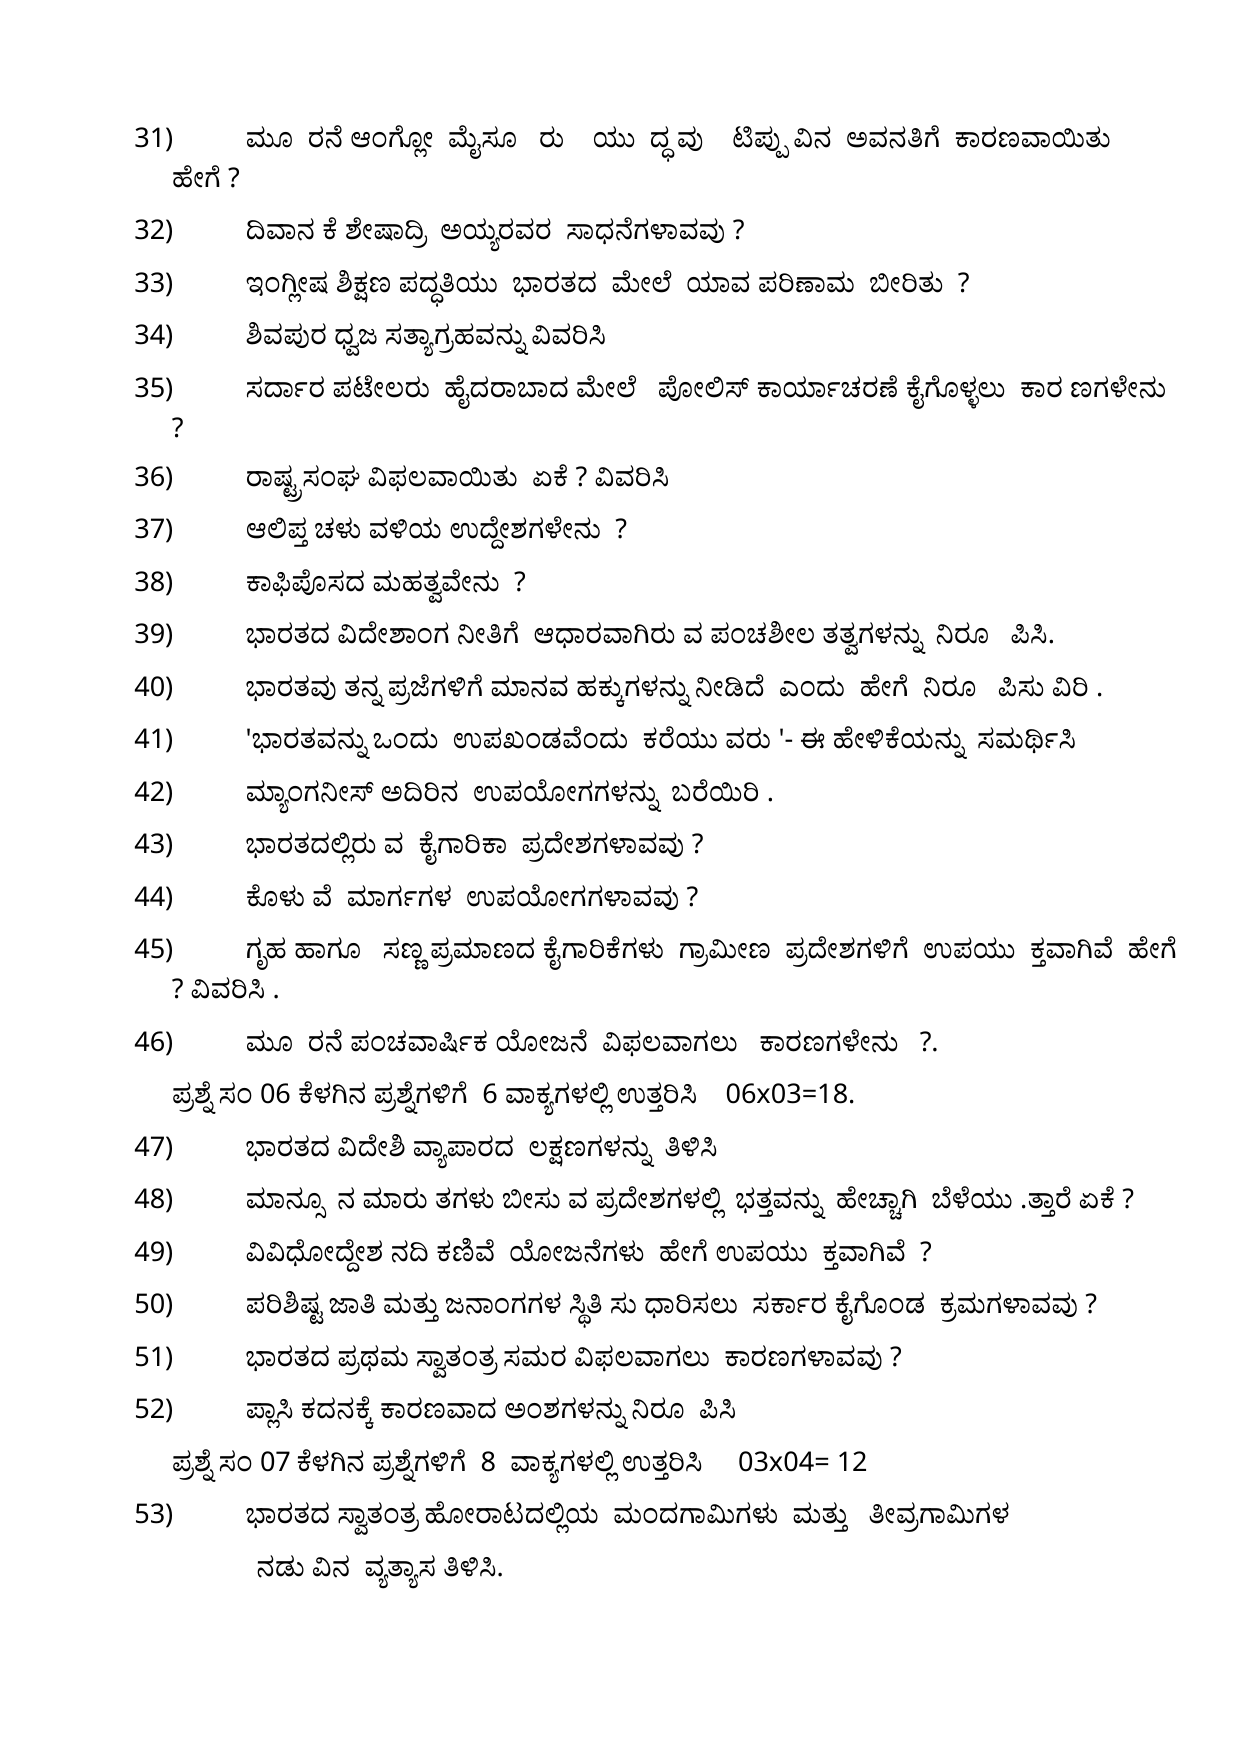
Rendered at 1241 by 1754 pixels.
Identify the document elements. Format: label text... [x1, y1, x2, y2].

list ಭಾರತದ ವಿದೇಶಿ ವ್ಯಾಪಾರದ ಲಕ್ಷಣಗಳನ್ನು ತಿಳಿಸಿ [134, 1127, 1181, 1167]
list ದಿವಾನ ಕೆ ಶೇಷಾದ್ರಿ ಅಯ್ಯರವರ ಸಾಧನೆಗಳಾವವು ? [134, 211, 1181, 251]
list ಶಿವಪುರ ಧ್ವಜ ಸತ್ಯಾಗ್ರಹವನ್ನು ವಿವರಿಸಿ [134, 316, 1181, 356]
list ಕೊಳು ವೆ ಮಾರ್ಗಗಳ ಉಪಯೋಗಗಳಾವವು ? [134, 877, 1181, 917]
list ಕಾಫಿಪೊಸದ ಮಹತ್ವವೇನು ? [134, 562, 1181, 602]
list ರಾಷ್ಟ್ರಸಂಘ ವಿಫಲವಾಯಿತು ಏಕೆ ? ವಿವರಿಸಿ [134, 457, 1181, 497]
list ಮೂ ರನೆ ಆಂಗ್ಲೋ ಮೈಸೂ ರು ಯು ದ್ಧ ವು ಟಿಪ್ಪು ವಿನ ಅವನತಿಗೆ ಕಾರಣವಾಯಿತು ಹೇಗೆ ? [134, 118, 1181, 198]
list ಪ್ರಶ್ನೆ ಸಂ 06 ಕೆಳಗಿನ ಪ್ರಶ್ನೆಗಳಿಗೆ 6 ವಾಕ್ಯಗಳಲ್ಲಿ ಉತ್ತರಿಸಿ 06x03=18. [134, 1075, 1181, 1115]
list ಭಾರತದಲ್ಲಿರು ವ ಕೈಗಾರಿಕಾ ಪ್ರದೇಶಗಳಾವವು ? [134, 825, 1181, 865]
list ಭಾರತದ ವಿದೇಶಾಂಗ ನೀತಿಗೆ ಆಧಾರವಾಗಿರು ವ ಪಂಚಶೀಲ ತತ್ವಗಳನ್ನು ನಿರೂ ಪಿಸಿ. [134, 615, 1181, 655]
list 'ಭಾರತವನ್ನು ಒಂದು ಉಪಖಂಡವೆಂದು ಕರೆಯು ವರು '- ಈ ಹೇಳಿಕೆಯನ್ನು ಸಮರ್ಥಿಸಿ [134, 720, 1181, 760]
list ಮ್ಯಾಂಗನೀಸ್ ಅದಿರಿನ ಉಪಯೋಗಗಳನ್ನು ಬರೆಯಿರಿ . [134, 772, 1181, 812]
list ಪ್ರಶ್ನೆ ಸಂ 07ಕೆಳಗಿನ ಪ್ರಶ್ನೆಗಳಿಗೆ 8 ವಾಕ್ಯಗಳಲ್ಲಿ ಉತ್ತರಿಸಿ 03x04= 12 [134, 1442, 1181, 1482]
list ಪರಿಶಿಷ್ಟ ಜಾತಿ ಮತ್ತು ಜನಾಂಗಗಳ ಸ್ಥಿತಿ ಸು ಧಾರಿಸಲು ಸರ್ಕಾರ ಕೈಗೊಂಡ ಕ್ರಮಗಳಾವವು ? [134, 1285, 1181, 1325]
list ಭಾರತದ ಪ್ರಥಮ ಸ್ವಾತಂತ್ರ ಸಮರ ವಿಫಲವಾಗಲು ಕಾರಣಗಳಾವವು ? [134, 1337, 1181, 1377]
list ಮೂ ರನೆ ಪಂಚವಾರ್ಷಿಕ ಯೋಜನೆ ವಿಫಲವಾಗಲು ಕಾರಣಗಳೇನು ?. [134, 1022, 1181, 1062]
list ಭಾರತವು ತನ್ನ ಪ್ರಜೆಗಳಿಗೆ ಮಾನವ ಹಕ್ಕುಗಳನ್ನು ನೀಡಿದೆ ಎಂದು ಹೇಗೆ ನಿರೂ ಪಿಸು ವಿರಿ . [134, 667, 1181, 707]
list ನಡು ವಿನ ವ್ಯತ್ಯಾಸ ತಿಳಿಸಿ. [134, 1547, 1181, 1587]
list ಭಾರತದ ಸ್ವಾತಂತ್ರ ಹೋರಾಟದಲ್ಲಿಯ ಮಂದಗಾಮಿಗಳು ಮತ್ತು ತೀವ್ರಗಾಮಿಗಳ [134, 1495, 1181, 1535]
list ಗೃಹ ಹಾಗೂ ಸಣ್ಣ ಪ್ರಮಾಣದ ಕೈಗಾರಿಕೆಗಳು ಗ್ರಾಮೀಣ ಪ್ರದೇಶಗಳಿಗೆ ಉಪಯು ಕ್ತವಾಗಿವೆ ಹೇಗೆ ? ವಿವರಿಸಿ . [134, 930, 1181, 1010]
list ಸರ್ದಾರ ಪಟೇಲರು ಹೈದರಾಬಾದ ಮೇಲೆ ಪೋಲಿಸ್ ಕಾರ್ಯಾಚರಣೆ ಕೈಗೊಳ್ಳಲು ಕಾರ ಣಗಳೇನು ? [134, 368, 1181, 445]
list ವಿವಿಧೋದ್ದೇಶ ನದಿ ಕಣಿವೆ ಯೋಜನೆಗಳು ಹೇಗೆ ಉಪಯು ಕ್ತವಾಗಿವೆ ? [134, 1232, 1181, 1272]
list ಆಲಿಪ್ತ ಚಳು ವಳಿಯ ಉದ್ದೇಶಗಳೇನು ? [134, 510, 1181, 550]
list ಮಾನ್ಸೂ ನ ಮಾರು ತಗಳು ಬೀಸು ವ ಪ್ರದೇಶಗಳಲ್ಲಿ ಭತ್ತವನ್ನು ಹೇಚ್ಚಾಗಿ ಬೆಳೆಯು .ತ್ತಾರೆ ಏಕೆ ? [134, 1180, 1181, 1220]
list ಪ್ಲಾಸಿ ಕದನಕ್ಕೆ ಕಾರಣವಾದ ಅಂಶಗಳನ್ನು ನಿರೂ ಪಿಸಿ [134, 1390, 1181, 1430]
list ಇಂಗ್ಲೀಷ ಶಿಕ್ಷಣ ಪದ್ಧತಿಯು ಭಾರತದ ಮೇಲೆ ಯಾವ ಪರಿಣಾಮ ಬೀರಿತು ? [134, 263, 1181, 303]
